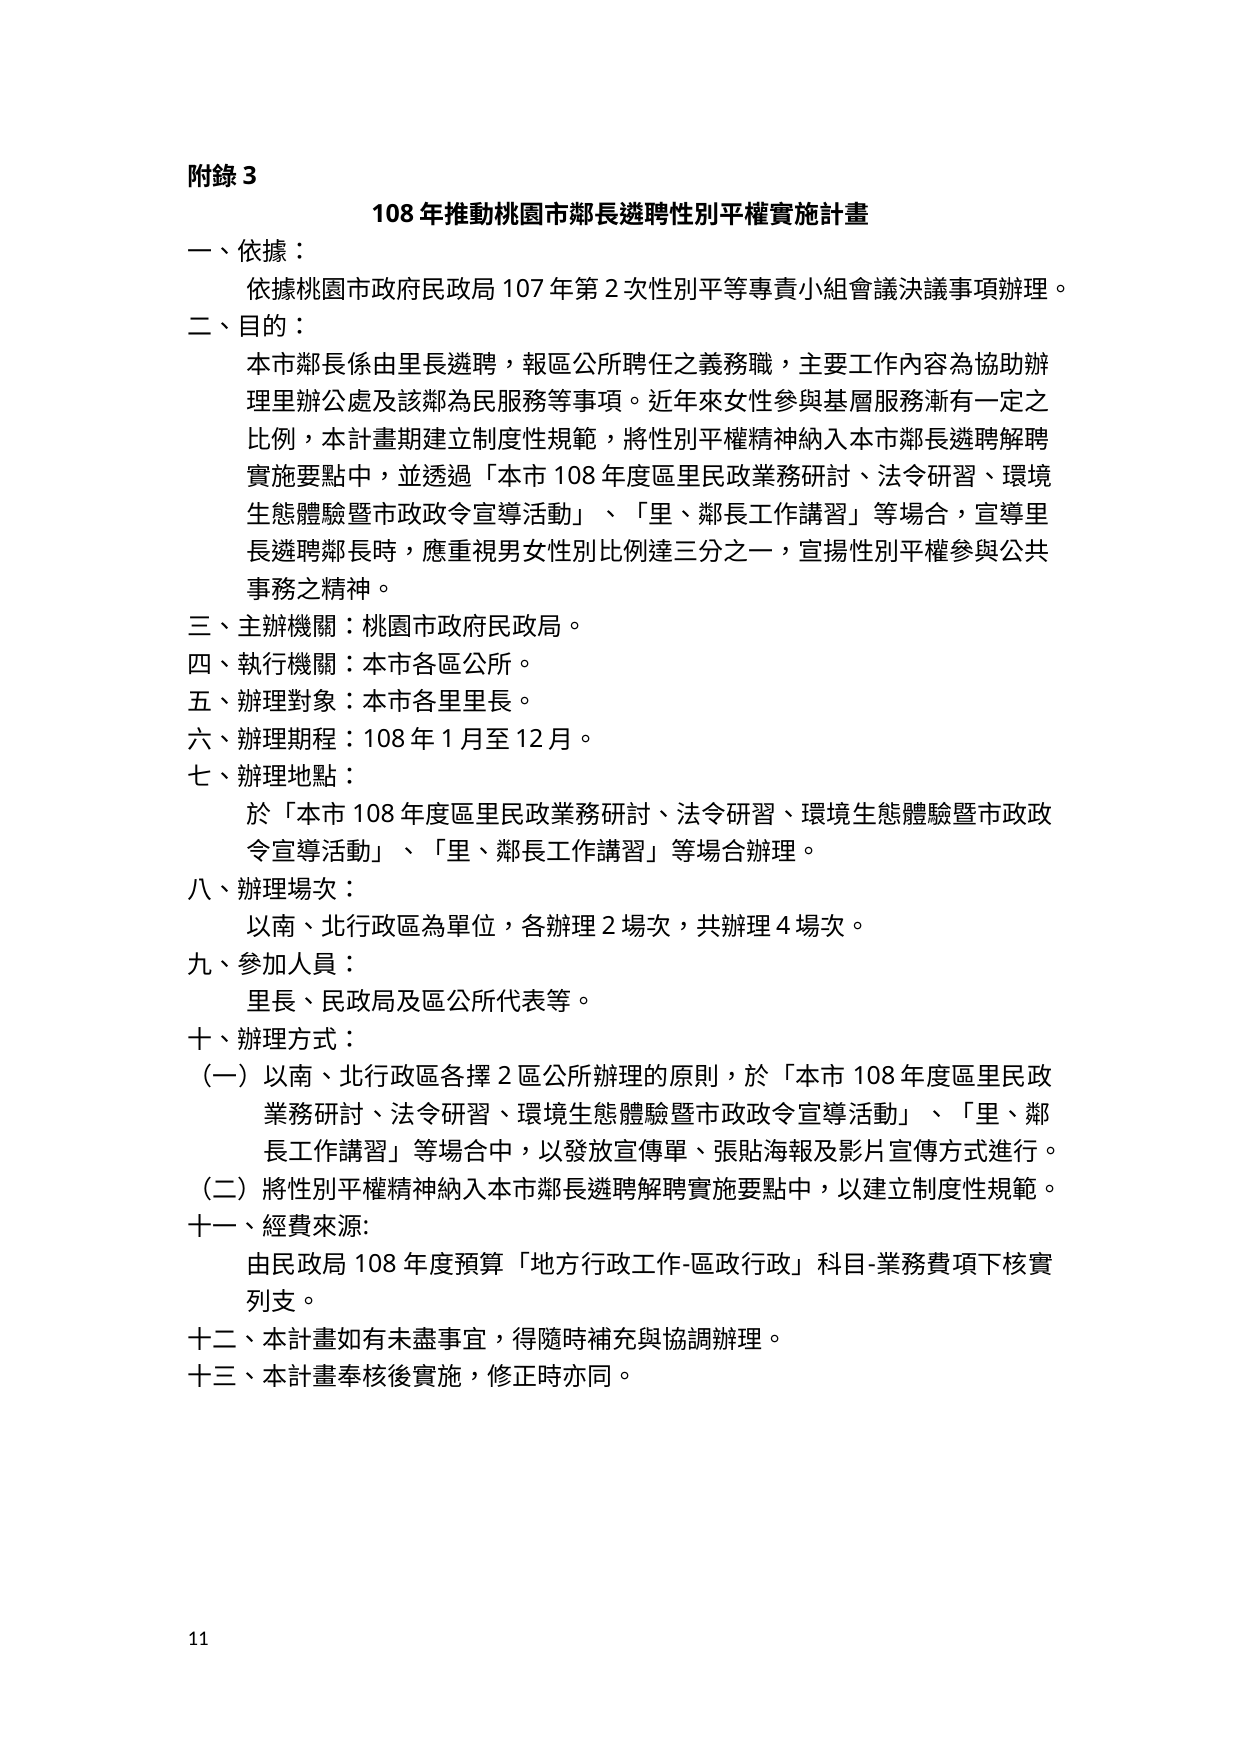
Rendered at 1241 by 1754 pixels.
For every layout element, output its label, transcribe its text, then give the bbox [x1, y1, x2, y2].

text 十三、本計畫奉核後實施，修正時亦同。 [187, 1350, 1053, 1387]
text 附錄3 [187, 150, 1053, 187]
text 七、辦理地點： [187, 750, 1053, 787]
text 由民政局 108 年度預算「地方行政工作-區政行政」科目-業務費項下核實列支。 [246, 1237, 1053, 1312]
text 二、目的： [187, 300, 1053, 337]
text 以南、北行政區為單位，各辦理2場次，共辦理4場次。 [246, 900, 1053, 937]
text 一、依據： [187, 225, 1053, 262]
text 108年推動桃園市鄰長遴聘性別平權實施計畫 [187, 187, 1053, 225]
text （一）以南、北行政區各擇2區公所辦理的原則，於「本市108年度區里民政業務研討、法令研習、環境生態體驗暨市政政令宣導活動」、「里、鄰長工作講習」等場合中，以發放宣傳單、張貼海報及影片宣傳方式進行。 [187, 1050, 1053, 1162]
text 三、主辦機關：桃園市政府民政局。 [187, 600, 1053, 637]
text 十、辦理方式： [187, 1012, 1053, 1050]
text 五、辦理對象：本市各里里長。 [187, 675, 1053, 712]
text 六、辦理期程：108年1月至12月。 [187, 712, 1053, 750]
text 里長、民政局及區公所代表等。 [246, 975, 1053, 1012]
text （二）將性別平權精神納入本市鄰長遴聘解聘實施要點中，以建立制度性規範。 [187, 1162, 1053, 1200]
text 九、參加人員： [187, 937, 1053, 975]
text 本市鄰長係由里長遴聘，報區公所聘任之義務職，主要工作內容為協助辦理里辦公處及該鄰為民服務等事項。近年來女性參與基層服務漸有一定之比例，本計畫期建立制度性規範，將性別平權精神納入本市鄰長遴聘解聘實施要點中，並透過「本市108年度區里民政業務研討、法令研習、環境生態體驗暨市政政令宣導活動」、「里、鄰長工作講習」等場合，宣導里長遴聘鄰長時，應重視男女性別比例達三分之一，宣揚性別平權參與公共事務之精神。 [246, 337, 1053, 600]
text 四、執行機關：本市各區公所。 [187, 637, 1053, 675]
text 十一、經費來源: [187, 1200, 1053, 1237]
text 八、辦理場次： [187, 862, 1053, 900]
text 十二、本計畫如有未盡事宜，得隨時補充與協調辦理。 [187, 1312, 1053, 1350]
text 依據桃園市政府民政局107年第2次性別平等專責小組會議決議事項辦理。 [246, 262, 1053, 300]
text 於「本市108年度區里民政業務研討、法令研習、環境生態體驗暨市政政令宣導活動」、「里、鄰長工作講習」等場合辦理。 [246, 787, 1053, 862]
